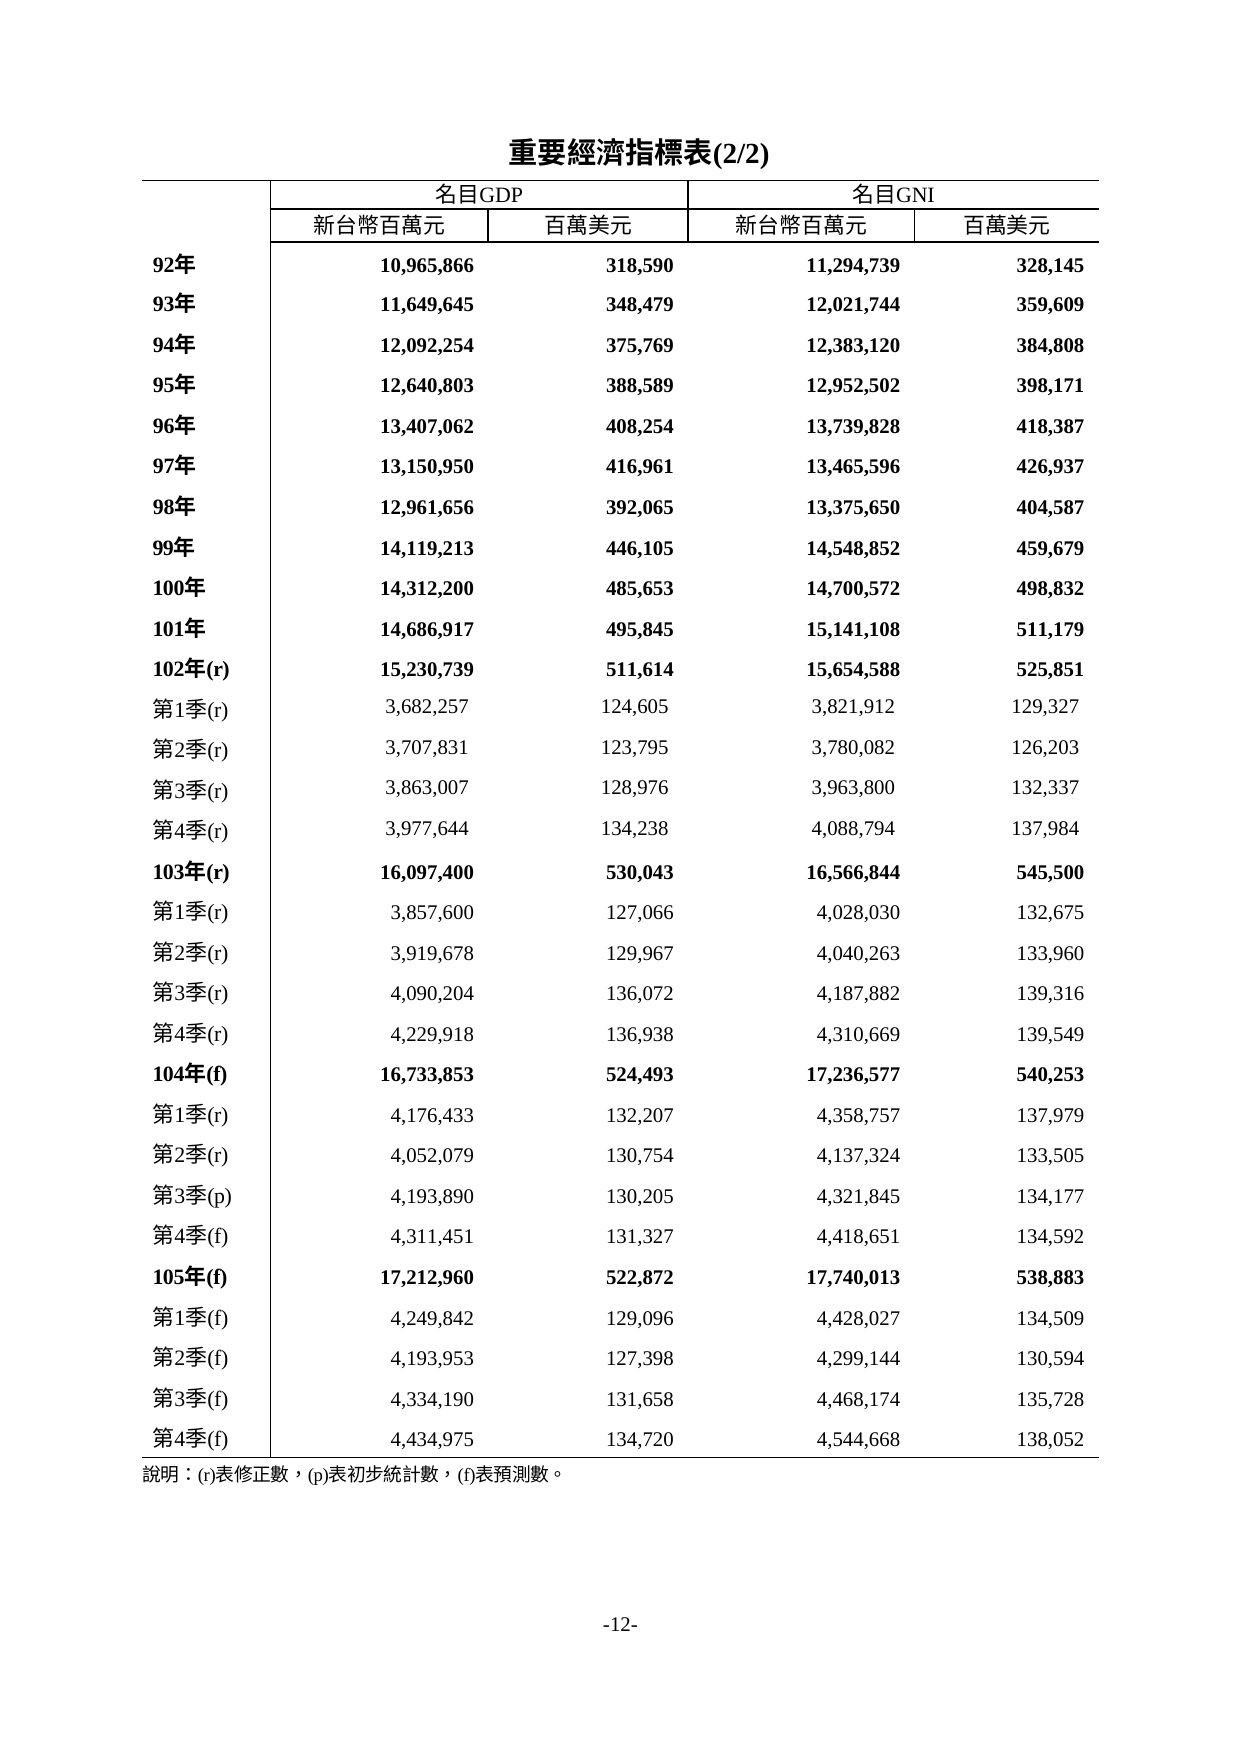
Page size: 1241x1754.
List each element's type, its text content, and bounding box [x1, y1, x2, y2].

table_cell 4,088,794 [688, 809, 914, 849]
table_cell 426,937 [915, 444, 1098, 484]
table_cell 12,021,744 [688, 282, 914, 322]
table_cell 4,334,190 [271, 1376, 488, 1416]
table_cell 3,863,007 [271, 768, 488, 808]
table_cell 498,832 [915, 565, 1098, 606]
table_cell 130,754 [488, 1133, 688, 1173]
table_cell 131,327 [488, 1214, 688, 1254]
text 說明：(r)表修正數，(p)表初步統計數，(f)表預測數。 [142, 1458, 1098, 1487]
table_cell 3,821,912 [688, 687, 914, 727]
table_cell 13,150,950 [271, 444, 488, 484]
table_cell 3,963,800 [688, 768, 914, 808]
table_cell 3,780,082 [688, 728, 914, 768]
table_cell 12,640,803 [271, 363, 488, 403]
table_cell 4,299,144 [688, 1335, 914, 1376]
table_cell 388,589 [488, 363, 688, 403]
table_cell 459,679 [915, 525, 1098, 565]
table_cell 4,187,882 [688, 971, 914, 1011]
table_cell 第2季(r) [142, 930, 270, 971]
table_cell 136,938 [488, 1011, 688, 1052]
table_cell 17,740,013 [688, 1254, 914, 1295]
table_cell 13,465,596 [688, 444, 914, 484]
table_cell 4,418,651 [688, 1214, 914, 1254]
table_cell 530,043 [488, 849, 688, 889]
table_cell 104年(f) [142, 1052, 270, 1092]
table_cell 135,728 [915, 1376, 1098, 1416]
table_cell 328,145 [915, 243, 1098, 282]
table_cell 15,230,739 [271, 646, 488, 687]
table_cell 11,649,645 [271, 282, 488, 322]
table_cell 105年(f) [142, 1254, 270, 1295]
table_cell 4,090,204 [271, 971, 488, 1011]
table_cell 136,072 [488, 971, 688, 1011]
table_cell 16,097,400 [271, 849, 488, 889]
table_cell 第2季(f) [142, 1335, 270, 1376]
table_cell 101年 [142, 606, 270, 646]
table_cell 127,398 [488, 1335, 688, 1376]
table_cell 139,549 [915, 1011, 1098, 1052]
table_cell 4,040,263 [688, 930, 914, 971]
table_cell 3,707,831 [271, 728, 488, 768]
table_cell 第4季(f) [142, 1416, 270, 1457]
table_cell 13,375,650 [688, 484, 914, 525]
table_cell 124,605 [488, 687, 688, 727]
table_cell 375,769 [488, 322, 688, 363]
table_cell 102年(r) [142, 646, 270, 687]
table_cell 392,065 [488, 484, 688, 525]
table_cell 96年 [142, 403, 270, 444]
table_cell 第4季(r) [142, 1011, 270, 1052]
table_cell 446,105 [488, 525, 688, 565]
table_cell 495,845 [488, 606, 688, 646]
table_cell 134,592 [915, 1214, 1098, 1254]
table_cell 99年 [142, 525, 270, 565]
table_cell 94年 [142, 322, 270, 363]
table_cell 511,614 [488, 646, 688, 687]
table_cell 485,653 [488, 565, 688, 606]
table_cell 12,961,656 [271, 484, 488, 525]
table_cell 17,236,577 [688, 1052, 914, 1092]
table_cell 418,387 [915, 403, 1098, 444]
table_cell 134,509 [915, 1295, 1098, 1335]
table_cell 540,253 [915, 1052, 1098, 1092]
table_cell 404,587 [915, 484, 1098, 525]
table_cell 第1季(f) [142, 1295, 270, 1335]
table_cell 第2季(r) [142, 1133, 270, 1173]
text 重要經濟指標表(2/2) [179, 130, 1098, 172]
table_cell 4,137,324 [688, 1133, 914, 1173]
table_cell 126,203 [915, 728, 1098, 768]
table_cell 348,479 [488, 282, 688, 322]
table_cell 4,176,433 [271, 1092, 488, 1133]
table_cell 524,493 [488, 1052, 688, 1092]
table_cell 第3季(r) [142, 768, 270, 808]
table_cell 第1季(r) [142, 687, 270, 727]
table_cell 132,675 [915, 890, 1098, 930]
table_cell 3,857,600 [271, 890, 488, 930]
table_cell 416,961 [488, 444, 688, 484]
table_cell 11,294,739 [688, 243, 914, 282]
table_cell 132,337 [915, 768, 1098, 808]
table_cell 129,096 [488, 1295, 688, 1335]
table_cell 10,965,866 [271, 243, 488, 282]
table_cell 4,310,669 [688, 1011, 914, 1052]
table_cell 4,052,079 [271, 1133, 488, 1173]
table_cell 第4季(f) [142, 1214, 270, 1254]
table_cell 16,733,853 [271, 1052, 488, 1092]
table_cell 129,327 [915, 687, 1098, 727]
table_cell 4,311,451 [271, 1214, 488, 1254]
table_cell 545,500 [915, 849, 1098, 889]
table_header 名目GDP [271, 181, 687, 208]
table_cell 4,193,953 [271, 1335, 488, 1376]
table_cell 12,383,120 [688, 322, 914, 363]
table_cell 128,976 [488, 768, 688, 808]
table_cell 4,249,842 [271, 1295, 488, 1335]
table_cell 103年(r) [142, 849, 270, 889]
table_cell 第2季(r) [142, 728, 270, 768]
table_cell 408,254 [488, 403, 688, 444]
table_cell 92年 [142, 241, 270, 282]
table_cell 123,795 [488, 728, 688, 768]
table_cell 4,028,030 [688, 890, 914, 930]
table_cell 4,358,757 [688, 1092, 914, 1133]
table_cell 130,205 [488, 1173, 688, 1214]
table_cell 538,883 [915, 1254, 1098, 1295]
table_cell 百萬美元 [915, 210, 1098, 241]
table_cell 384,808 [915, 322, 1098, 363]
table_cell 139,316 [915, 971, 1098, 1011]
table_cell 13,407,062 [271, 403, 488, 444]
table_cell 新台幣百萬元 [689, 210, 914, 241]
table_cell 97年 [142, 444, 270, 484]
table_cell 4,544,668 [688, 1416, 914, 1457]
table_cell 127,066 [488, 890, 688, 930]
table_cell 15,654,588 [688, 646, 914, 687]
table_cell 522,872 [488, 1254, 688, 1295]
table_cell 4,434,975 [271, 1416, 488, 1457]
table_cell 第3季(p) [142, 1173, 270, 1214]
table_cell 318,590 [488, 243, 688, 282]
table_cell 17,212,960 [271, 1254, 488, 1295]
table_cell 14,119,213 [271, 525, 488, 565]
table_cell 137,984 [915, 809, 1098, 849]
table_cell 95年 [142, 363, 270, 403]
table_cell 3,682,257 [271, 687, 488, 727]
table_cell 359,609 [915, 282, 1098, 322]
table_cell 4,428,027 [688, 1295, 914, 1335]
table_cell 137,979 [915, 1092, 1098, 1133]
table_cell 新台幣百萬元 [271, 210, 487, 241]
table_cell 第3季(r) [142, 971, 270, 1011]
table_cell 百萬美元 [489, 210, 687, 241]
table_cell 3,977,644 [271, 809, 488, 849]
table_cell 129,967 [488, 930, 688, 971]
table_cell 398,171 [915, 363, 1098, 403]
table_cell 132,207 [488, 1092, 688, 1133]
table_cell 131,658 [488, 1376, 688, 1416]
table_cell 14,548,852 [688, 525, 914, 565]
table_cell 133,505 [915, 1133, 1098, 1173]
table_header 名目GNI [689, 181, 1098, 208]
table_cell 4,321,845 [688, 1173, 914, 1214]
table_cell 14,312,200 [271, 565, 488, 606]
table_cell 138,052 [915, 1416, 1098, 1457]
table_cell 第1季(r) [142, 1092, 270, 1133]
table_cell 14,700,572 [688, 565, 914, 606]
table_cell 134,177 [915, 1173, 1098, 1214]
table_cell 100年 [142, 565, 270, 606]
table_cell 525,851 [915, 646, 1098, 687]
table_cell 4,193,890 [271, 1173, 488, 1214]
table_cell 4,229,918 [271, 1011, 488, 1052]
table_cell 14,686,917 [271, 606, 488, 646]
table_cell 12,092,254 [271, 322, 488, 363]
table_cell 16,566,844 [688, 849, 914, 889]
table_cell 3,919,678 [271, 930, 488, 971]
table_header [142, 181, 270, 241]
table_cell 13,739,828 [688, 403, 914, 444]
table_cell 4,468,174 [688, 1376, 914, 1416]
table_cell 134,720 [488, 1416, 688, 1457]
table_cell 511,179 [915, 606, 1098, 646]
table_cell 130,594 [915, 1335, 1098, 1376]
table_cell 第3季(f) [142, 1376, 270, 1416]
table_cell 第4季(r) [142, 809, 270, 849]
table_cell 98年 [142, 484, 270, 525]
table_cell 12,952,502 [688, 363, 914, 403]
table_cell 93年 [142, 282, 270, 322]
table_cell 134,238 [488, 809, 688, 849]
table_cell 15,141,108 [688, 606, 914, 646]
table_cell 第1季(r) [142, 890, 270, 930]
table_cell 133,960 [915, 930, 1098, 971]
